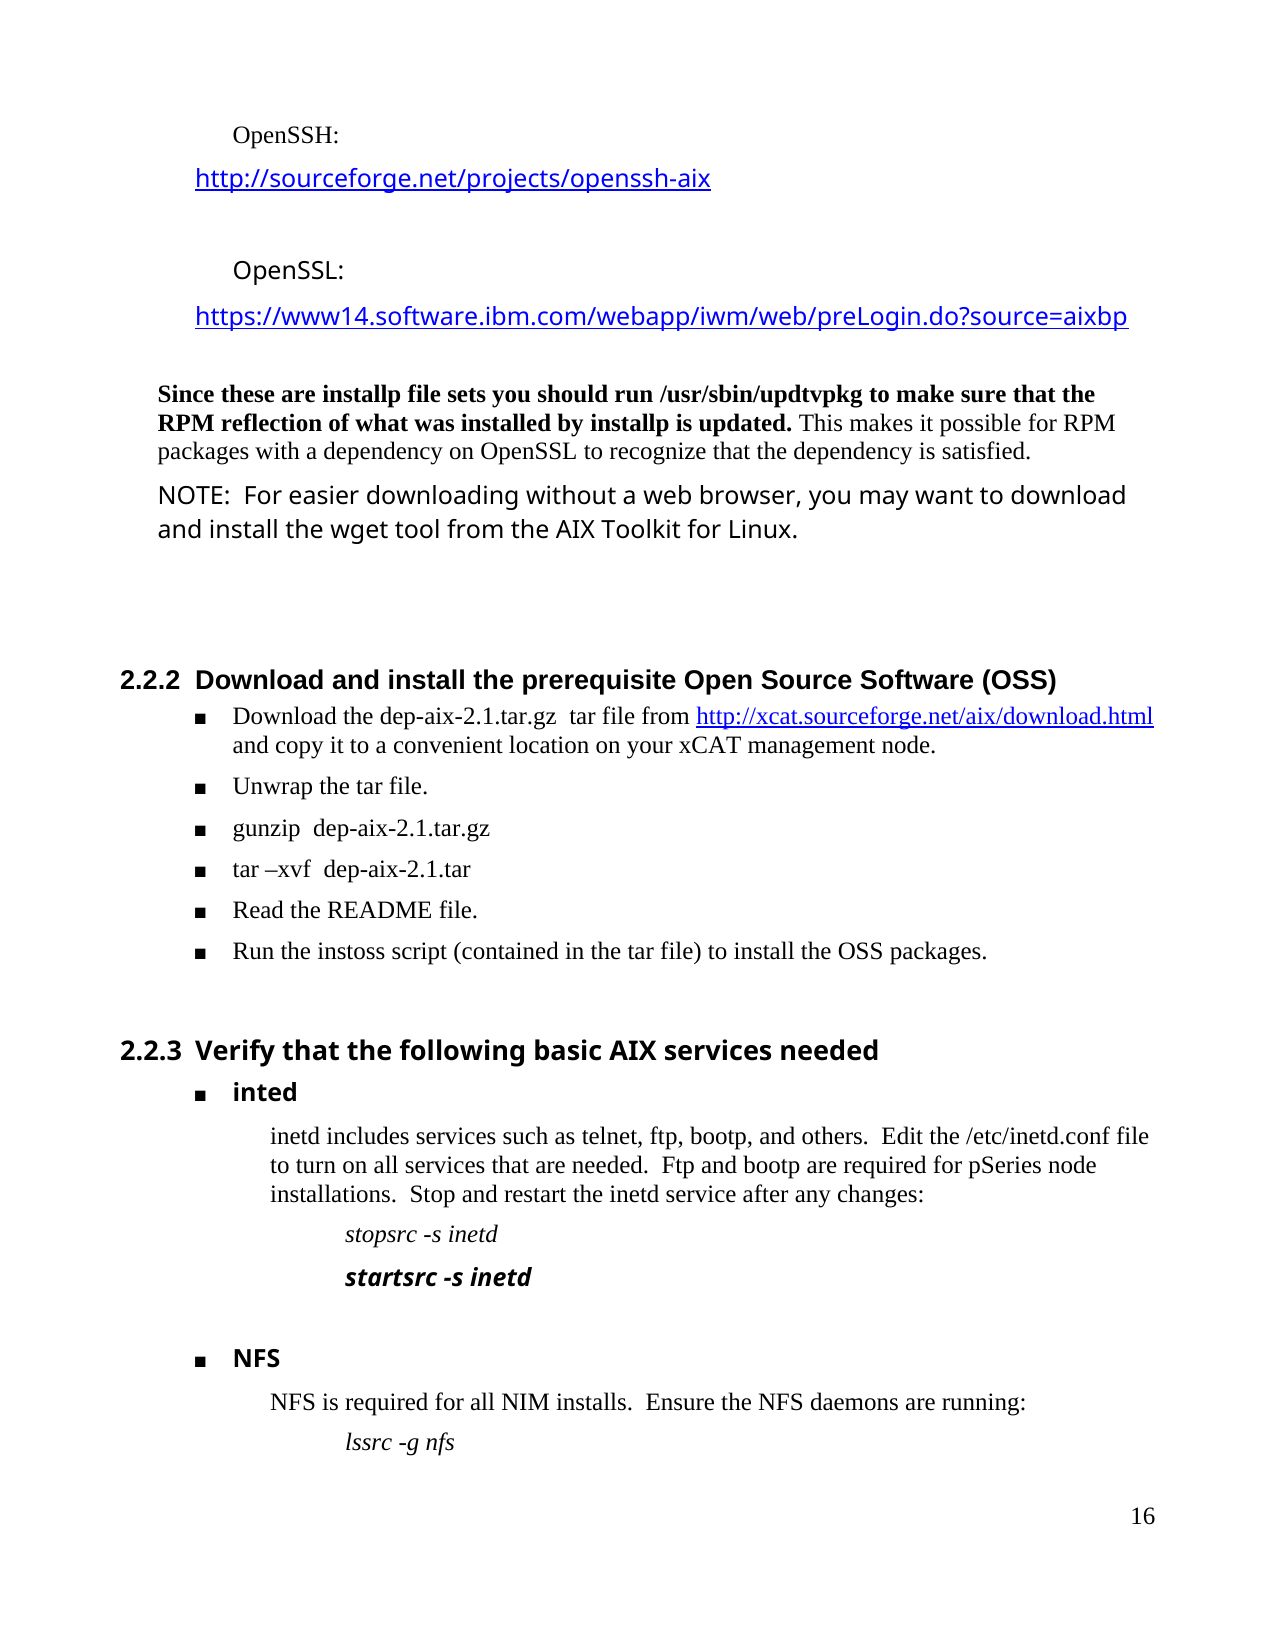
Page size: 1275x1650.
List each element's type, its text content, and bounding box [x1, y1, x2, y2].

list Download the dep-aix-2.1.tar.gz tar file from http://xcat.sourceforge.net/aix/download.html and copy it to a convenient location on your xCAT management node. [195, 701, 1155, 759]
list NFS [195, 1340, 1155, 1374]
list stopsrc -s inetd [345, 1219, 1155, 1248]
list NFS is required for all NIM installs. Ensure the NFS daemons are running: [270, 1387, 1155, 1416]
text NOTE: For easier downloading without a web browser, you may want to download and install the wget tool from the AIX Toolkit for Linux. [157, 478, 1155, 546]
list inted [195, 1074, 1155, 1109]
subtitle Download and install the prerequisite Open Source Software (OSS) [120, 664, 1155, 695]
subtitle Verify that the following basic AIX services needed [120, 1031, 1155, 1068]
list lssrc -g nfs [345, 1427, 1155, 1456]
list https://www14.software.ibm.com/webapp/iwm/web/preLogin.do?source=aixbp [120, 299, 1155, 333]
list OpenSSH: [195, 120, 1155, 149]
list gunzip dep-aix-2.1.tar.gz [195, 813, 1155, 841]
list Run the instoss script (contained in the tar file) to install the OSS packages. [195, 936, 1155, 965]
list Unwrap the tar file. [195, 771, 1155, 800]
list startsrc -s inetd [345, 1260, 1155, 1294]
list http://sourceforge.net/projects/openssh-aix [157, 161, 1155, 195]
list inetd includes services such as telnet, ftp, bootp, and others. Edit the /etc/inetd.conf file to turn on all services that are needed. Ftp and bootp are required for pSeries node installations. Stop and restart the inetd service after any changes: [270, 1121, 1155, 1207]
list Read the README file. [195, 895, 1155, 924]
text Since these are installp file sets you should run /usr/sbin/updtvpkg to make sure that the RPM reflection of what was installed by installp is updated. This makes it possible for RPM packages with a dependency on OpenSSL to recognize that the dependency is satisfied. [157, 379, 1155, 465]
list tar –xvf dep-aix-2.1.tar [195, 854, 1155, 883]
list OpenSSL: [195, 253, 1155, 287]
